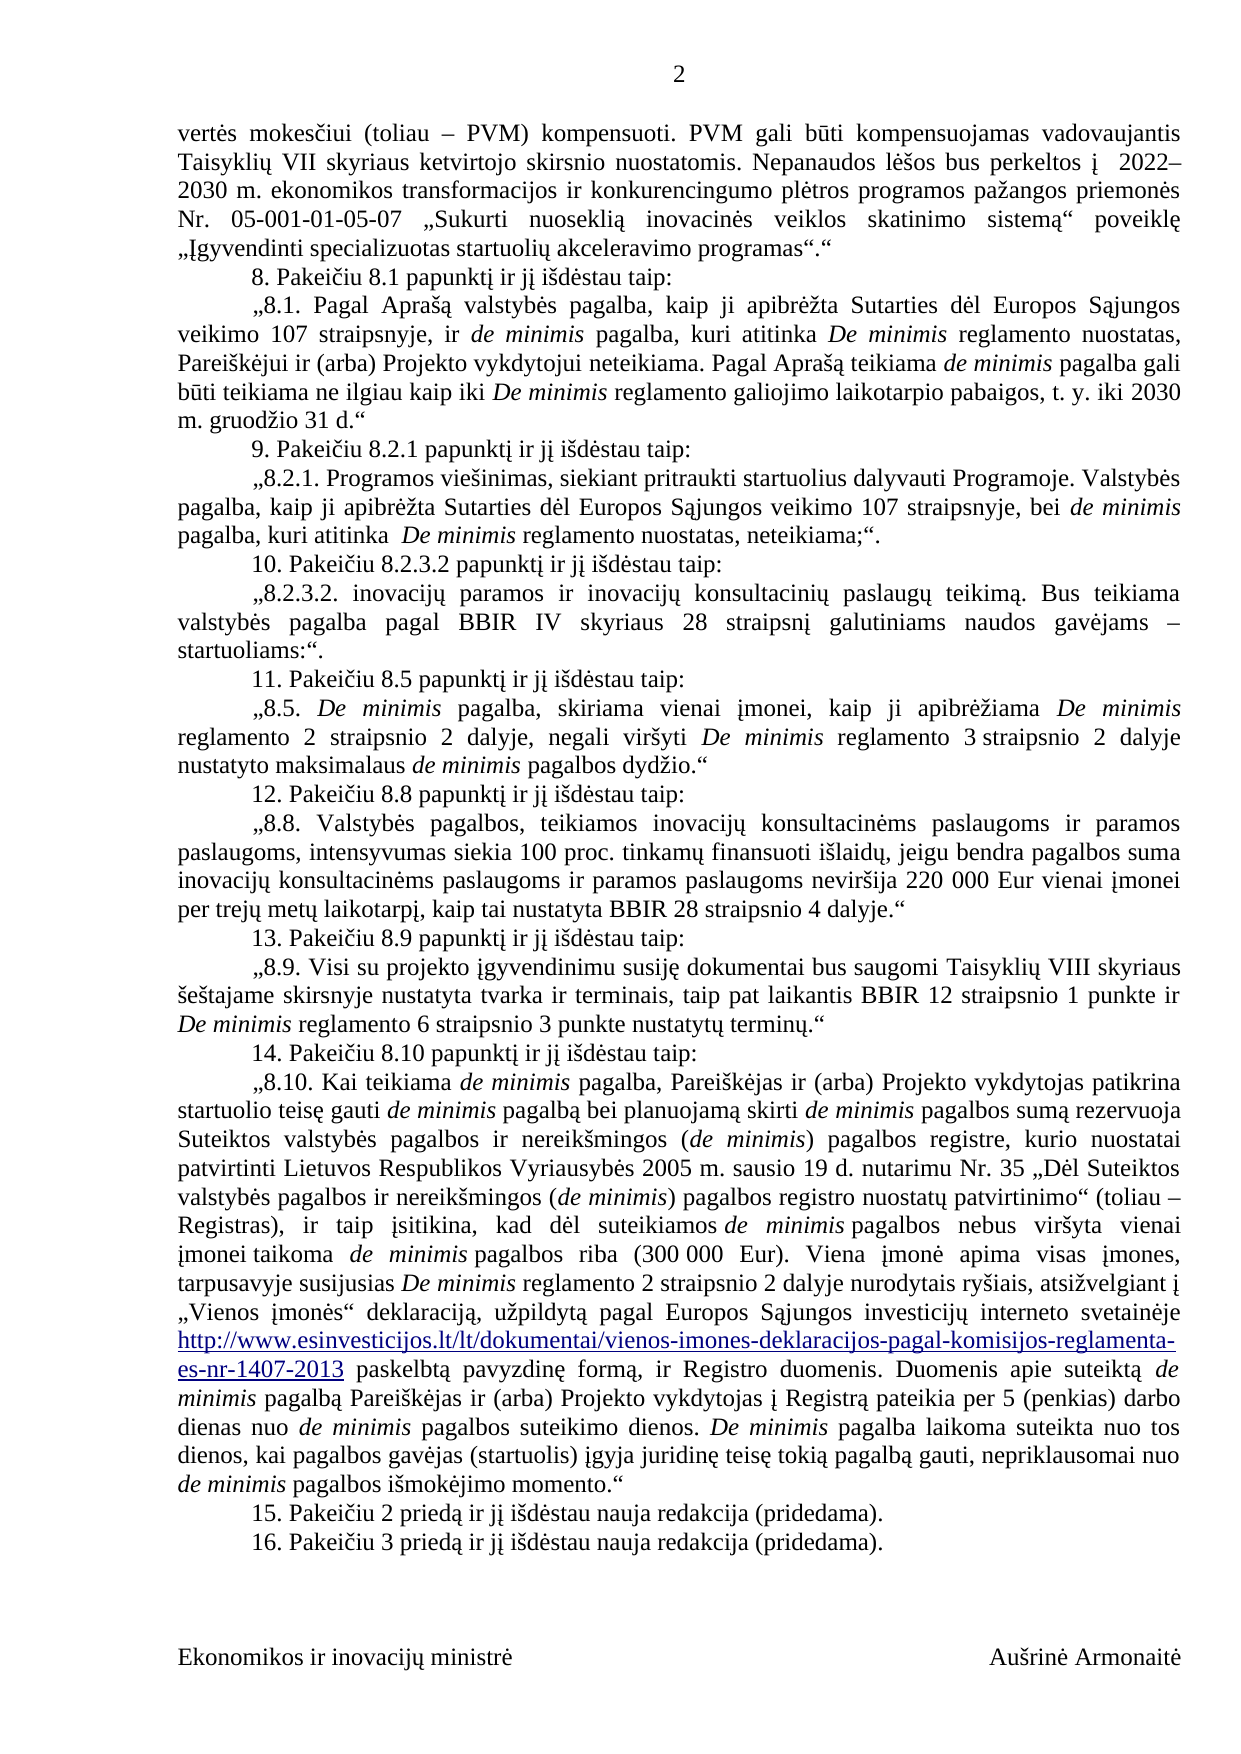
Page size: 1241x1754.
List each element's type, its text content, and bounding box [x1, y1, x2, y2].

text 10. Pakeičiu 8.2.3.2 papunktį ir jį išdėstau taip: [251, 549, 1181, 578]
text 9. Pakeičiu 8.2.1 papunktį ir jį išdėstau taip: [251, 434, 1181, 463]
text „8.2.3.2. inovacijų paramos ir inovacijų konsultacinių paslaugų teikimą. Bus teikiama valstybės pagalba pagal BBIR IV skyriaus 28 straipsnį galutiniams naudos gavėjams – startuoliams:“. [177, 578, 1181, 664]
text „8.5. De minimis pagalba, skiriama vienai įmonei, kaip ji apibrėžiama De minimis reglamento 2 straipsnio 2 dalyje, negali viršyti De minimis reglamento 3 straipsnio 2 dalyje nustatyto maksimalaus de minimis pagalbos dydžio.“ [177, 693, 1181, 779]
text „8.1. Pagal Aprašą valstybės pagalba, kaip ji apibrėžta Sutarties dėl Europos Sąjungos veikimo 107 straipsnyje, ir de minimis pagalba, kuri atitinka De minimis reglamento nuostatas, Pareiškėjui ir (arba) Projekto vykdytojui neteikiama. Pagal Aprašą teikiama de minimis pagalba gali būti teikiama ne ilgiau kaip iki De minimis reglamento galiojimo laikotarpio pabaigos, t. y. iki 2030 m. gruodžio 31 d.“ [177, 291, 1181, 434]
text 12. Pakeičiu 8.8 papunktį ir jį išdėstau taip: [251, 779, 1181, 808]
text 13. Pakeičiu 8.9 papunktį ir jį išdėstau taip: [251, 923, 1181, 952]
text „8.8. Valstybės pagalbos, teikiamos inovacijų konsultacinėms paslaugoms ir paramos paslaugoms, intensyvumas siekia 100 proc. tinkamų finansuoti išlaidų, jeigu bendra pagalbos suma inovacijų konsultacinėms paslaugoms ir paramos paslaugoms neviršija 220 000 Eur vienai įmonei per trejų metų laikotarpį, kaip tai nustatyta BBIR 28 straipsnio 4 dalyje.“ [177, 808, 1181, 923]
text „8.10. Kai teikiama de minimis pagalba, Pareiškėjas ir (arba) Projekto vykdytojas patikrina startuolio teisę gauti de minimis pagalbą bei planuojamą skirti de minimis pagalbos sumą rezervuoja Suteiktos valstybės pagalbos ir nereikšmingos (de minimis) pagalbos registre, kurio nuostatai patvirtinti Lietuvos Respublikos Vyriausybės 2005 m. sausio 19 d. nutarimu Nr. 35 „Dėl Suteiktos valstybės pagalbos ir nereikšmingos (de minimis) pagalbos registro nuostatų patvirtinimo“ (toliau – Registras), ir taip įsitikina, kad dėl suteikiamos de minimis pagalbos nebus viršyta vienai įmonei taikoma de minimis pagalbos riba (300 000 Eur). Viena įmonė apima visas įmones, tarpusavyje susijusias De minimis reglamento 2 straipsnio 2 dalyje nurodytais ryšiais, atsižvelgiant į „Vienos įmonės“ deklaraciją, užpildytą pagal Europos Sąjungos investicijų interneto svetainėje http://www.esinvesticijos.lt/lt/dokumentai/vienos-imones-deklaracijos-pagal-komisijos-reglamenta-es-nr-1407-2013 paskelbtą pavyzdinę formą, ir Registro duomenis. Duomenis apie suteiktą de minimis pagalbą Pareiškėjas ir (arba) Projekto vykdytojas į Registrą pateikia per 5 (penkias) darbo dienas nuo de minimis pagalbos suteikimo dienos. De minimis pagalba laikoma suteikta nuo tos dienos, kai pagalbos gavėjas (startuolis) įgyja juridinę teisę tokią pagalbą gauti, nepriklausomai nuo de minimis pagalbos išmokėjimo momento.“ [177, 1067, 1181, 1498]
text „8.2.1. Programos viešinimas, siekiant pritraukti startuolius dalyvauti Programoje. Valstybės pagalba, kaip ji apibrėžta Sutarties dėl Europos Sąjungos veikimo 107 straipsnyje, bei de minimis pagalba, kuri atitinka De minimis reglamento nuostatas, neteikiama;“. [177, 463, 1181, 549]
text 14. Pakeičiu 8.10 papunktį ir jį išdėstau taip: [251, 1038, 1181, 1067]
text „8.9. Visi su projekto įgyvendinimu susiję dokumentai bus saugomi Taisyklių VIII skyriaus šeštajame skirsnyje nustatyta tvarka ir terminais, taip pat laikantis BBIR 12 straipsnio 1 punkte ir De minimis reglamento 6 straipsnio 3 punkte nustatytų terminų.“ [177, 952, 1181, 1038]
text 8. Pakeičiu 8.1 papunktį ir jį išdėstau taip: [251, 262, 1181, 291]
text 15. Pakeičiu 2 priedą ir jį išdėstau nauja redakcija (pridedama). [177, 1498, 1181, 1527]
text Ekonomikos ir inovacijų ministrė Aušrinė Armonaitė [177, 1642, 1181, 1671]
text 11. Pakeičiu 8.5 papunktį ir jį išdėstau taip: [251, 664, 1181, 693]
text 16. Pakeičiu 3 priedą ir jį išdėstau nauja redakcija (pridedama). [177, 1527, 1181, 1556]
text vertės mokesčiui (toliau – PVM) kompensuoti. PVM gali būti kompensuojamas vadovaujantis Taisyklių VII skyriaus ketvirtojo skirsnio nuostatomis. Nepanaudos lėšos bus perkeltos į 2022–2030 m. ekonomikos transformacijos ir konkurencingumo plėtros programos pažangos priemonės Nr. 05-001-01-05-07 „Sukurti nuoseklią inovacinės veiklos skatinimo sistemą“ poveiklę „Įgyvendinti specializuotas startuolių akceleravimo programas“.“ [177, 118, 1181, 262]
